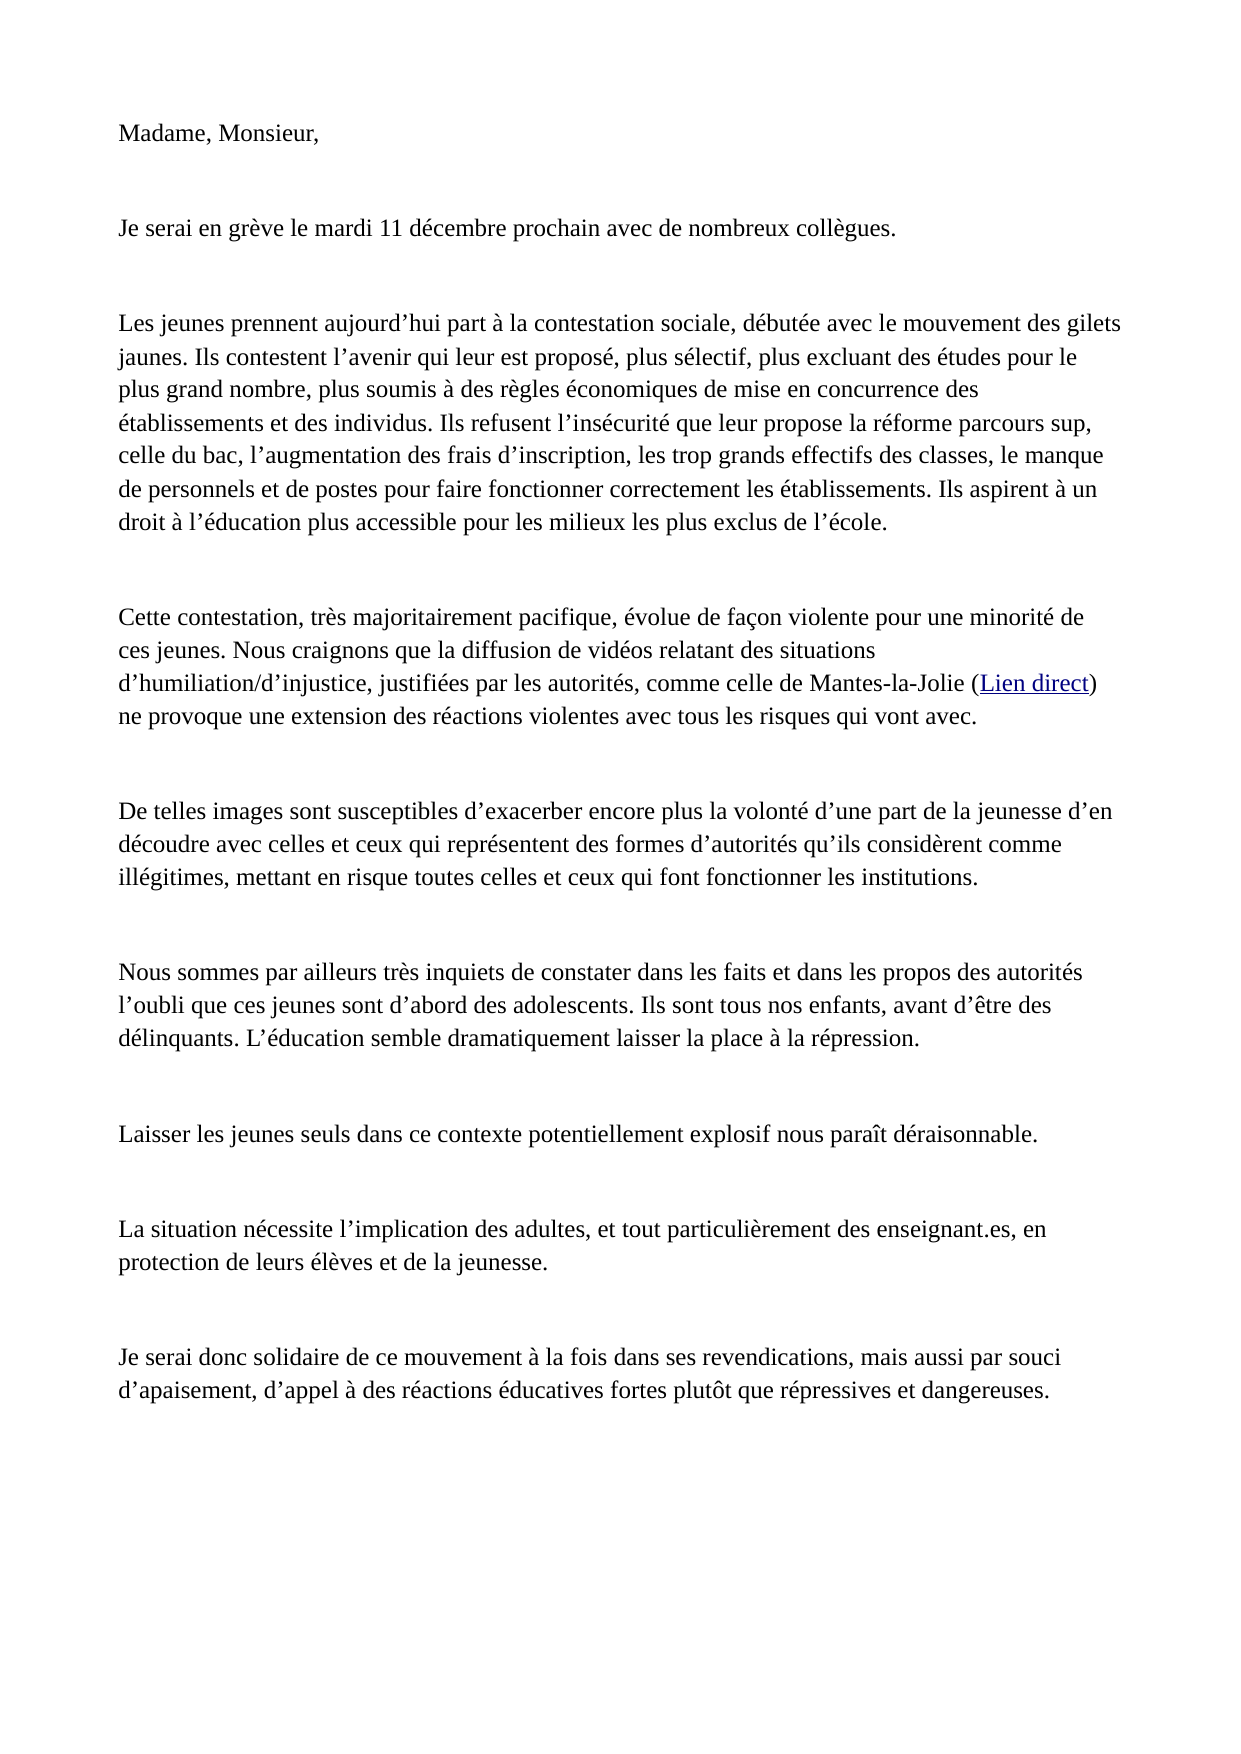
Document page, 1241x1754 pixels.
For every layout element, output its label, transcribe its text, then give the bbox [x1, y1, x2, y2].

text Laisser les jeunes seuls dans ce contexte potentiellement explosif nous paraît déraisonnable. [118, 1119, 1122, 1147]
text Les jeunes prennent aujourd’hui part à la contestation sociale, débutée avec le mouvement des gilets jaunes. Ils contestent l’avenir qui leur est proposé, plus sélectif, plus excluant des études pour le plus grand nombre, plus soumis à des règles économiques de mise en concurrence des établissements et des individus. Ils refusent l’insécurité que leur propose la réforme parcours sup, celle du bac, l’augmentation des frais d’inscription, les trop grands effectifs des classes, le manque de personnels et de postes pour faire fonctionner correctement les établissements. Ils aspirent à un droit à l’éducation plus accessible pour les milieux les plus exclus de l’école. [118, 308, 1122, 535]
text Je serai en grève le mardi 11 décembre prochain avec de nombreux collègues. [118, 213, 1122, 242]
text Nous sommes par ailleurs très inquiets de constater dans les faits et dans les propos des autorités l’oubli que ces jeunes sont d’abord des adolescents. Ils sont tous nos enfants, avant d’être des délinquants. L’éducation semble dramatiquement laisser la place à la répression. [118, 957, 1122, 1052]
text Madame, Monsieur, [118, 118, 1122, 147]
text La situation nécessite l’implication des adultes, et tout particulièrement des enseignant.es, en protection de leurs élèves et de la jeunesse. [118, 1214, 1122, 1276]
text Je serai donc solidaire de ce mouvement à la fois dans ses revendications, mais aussi par souci d’apaisement, d’appel à des réactions éducatives fortes plutôt que répressives et dangereuses. [118, 1342, 1122, 1404]
text Cette contestation, très majoritairement pacifique, évolue de façon violente pour une minorité de ces jeunes. Nous craignons que la diffusion de vidéos relatant des situations d’humiliation/d’injustice, justifiées par les autorités, comme celle de Mantes-la-Jolie (Lien direct) ne provoque une extension des réactions violentes avec tous les risques qui vont avec. [118, 602, 1122, 730]
text De telles images sont susceptibles d’exacerber encore plus la volonté d’une part de la jeunesse d’en découdre avec celles et ceux qui représentent des formes d’autorités qu’ils considèrent comme illégitimes, mettant en risque toutes celles et ceux qui font fonctionner les institutions. [118, 796, 1122, 891]
